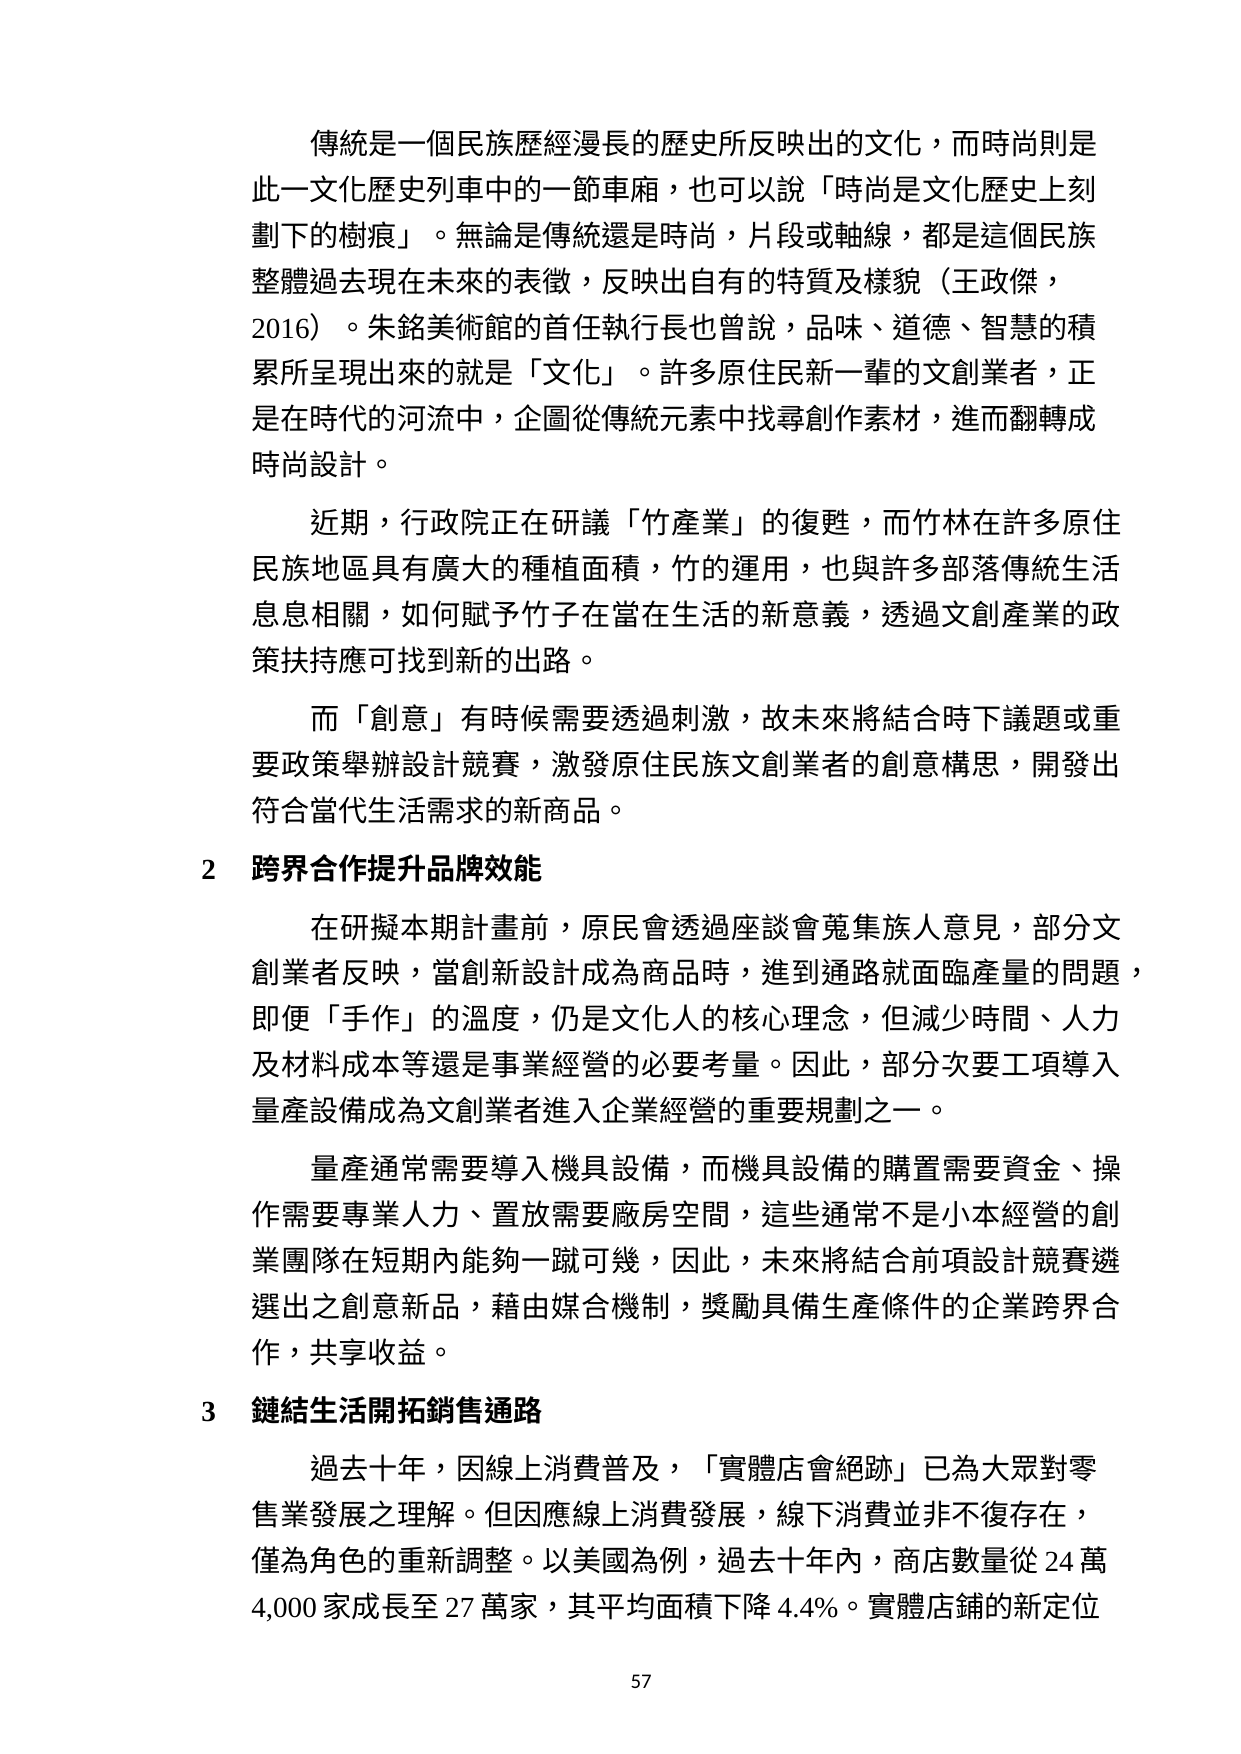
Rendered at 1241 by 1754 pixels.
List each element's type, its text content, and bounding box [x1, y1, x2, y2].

list 而「創意」有時候需要透過刺激，故未來將結合時下議題或重要政策舉辦設計競賽，激發原住民族文創業者的創意構思，開發出符合當代生活需求的新商品。 [251, 693, 1122, 831]
list 近期，行政院正在研議「竹產業」的復甦，而竹林在許多原住民族地區具有廣大的種植面積，竹的運用，也與許多部落傳統生活息息相關，如何賦予竹子在當在生活的新意義，透過文創產業的政策扶持應可找到新的出路。 [251, 497, 1122, 681]
list 鏈結生活開拓銷售通路 [201, 1385, 1122, 1431]
list 傳統是一個民族歷經漫長的歷史所反映出的文化，而時尚則是此一文化歷史列車中的一節車廂，也可以說「時尚是文化歷史上刻劃下的樹痕」。無論是傳統還是時尚，片段或軸線，都是這個民族整體過去現在未來的表徵，反映出自有的特質及樣貌（王政傑，2016）。朱銘美術館的首任執行長也曾說，品味、道德、智慧的積累所呈現出來的就是「文化」。許多原住民新一輩的文創業者，正是在時代的河流中，企圖從傳統元素中找尋創作素材，進而翻轉成時尚設計。 [251, 118, 1122, 485]
list 量產通常需要導入機具設備，而機具設備的購置需要資金、操作需要專業人力、置放需要廠房空間，這些通常不是小本經營的創業團隊在短期內能夠一蹴可幾，因此，未來將結合前項設計競賽遴選出之創意新品，藉由媒合機制，獎勵具備生產條件的企業跨界合作，共享收益。 [251, 1143, 1122, 1372]
list 過去十年，因線上消費普及，「實體店會絕跡」已為大眾對零售業發展之理解。但因應線上消費發展，線下消費並非不復存在，僅為角色的重新調整。以美國為例，過去十年內，商店數量從24萬4,000家成長至27萬家，其平均面積下降4.4%。實體店鋪的新定位 [251, 1443, 1122, 1626]
list 跨界合作提升品牌效能 [201, 843, 1122, 889]
list 在研擬本期計畫前，原民會透過座談會蒐集族人意見，部分文創業者反映，當創新設計成為商品時，進到通路就面臨產量的問題，即便「手作」的溫度，仍是文化人的核心理念，但減少時間、人力及材料成本等還是事業經營的必要考量。因此，部分次要工項導入量產設備成為文創業者進入企業經營的重要規劃之一。 [251, 901, 1122, 1131]
